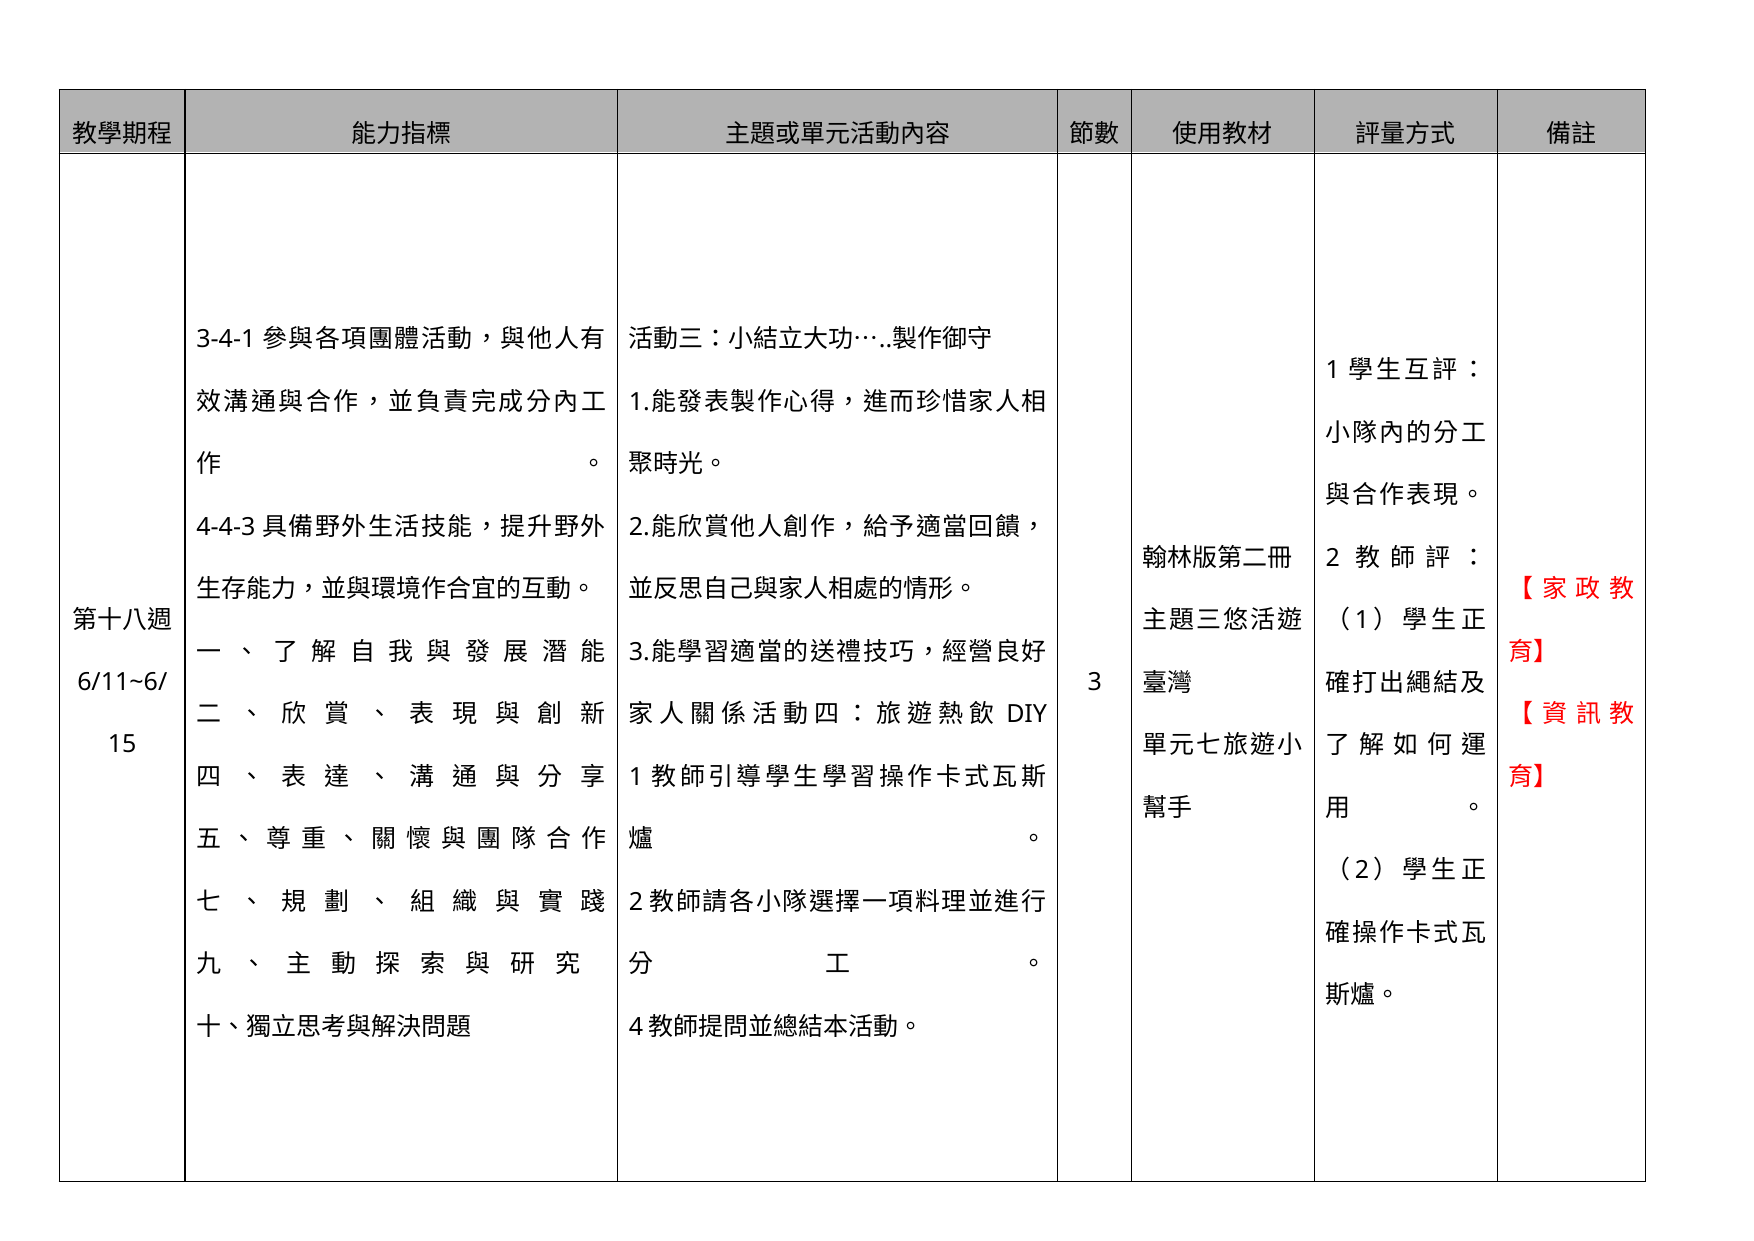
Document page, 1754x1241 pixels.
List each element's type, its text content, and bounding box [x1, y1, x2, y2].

table_header 能力指標 [186, 90, 617, 152]
table_header 教學期程 [60, 90, 184, 152]
table_header 備註 [1498, 90, 1645, 152]
table_header 主題或單元活動內容 [618, 90, 1057, 152]
table_cell 活動三：小結立大功…..製作御守 1.能發表製作心得，進而珍惜家人相聚時光。 2.能欣賞他人創作，給予適當回饋，並反思自己與家人相處的情形。 3.能學習適當的送禮技巧，經營良好家人關係活動四：旅遊熱飲DIY 1教師引導學生學習操作卡式瓦斯爐。 2教師請各小隊選擇一項料理並進行分工。 4教師提問並總結本活動。 [618, 154, 1057, 1181]
table_cell 1學生互評：小隊內的分工與合作表現。 2教師評： （1）學生正確打出繩結及了解如何運用。 （2）學生正確操作卡式瓦斯爐。 [1315, 154, 1497, 1181]
table_header 使用教材 [1132, 90, 1314, 152]
table_header 節數 [1058, 90, 1131, 152]
table_cell 【家政教育】 【資訊教育】 [1498, 154, 1645, 1181]
table_header 評量方式 [1315, 90, 1497, 152]
table_cell 3 [1058, 154, 1131, 1181]
table_cell 翰林版第二冊 主題三悠活遊臺灣 單元七旅遊小幫手 [1132, 154, 1314, 1181]
table_cell 3-4-1參與各項團體活動，與他人有效溝通與合作，並負責完成分內工作。 4-4-3具備野外生活技能，提升野外生存能力，並與環境作合宜的互動。 一、了解自我與發展潛能 二、欣賞、表現與創新 四、表達、溝通與分享 五、尊重、關懷與團隊合作 七、規劃、組織與實踐 九、主動探索與研究 十、獨立思考與解決問題 [186, 154, 617, 1181]
table_cell 第十八週 6/11~6/15 [60, 154, 184, 1181]
